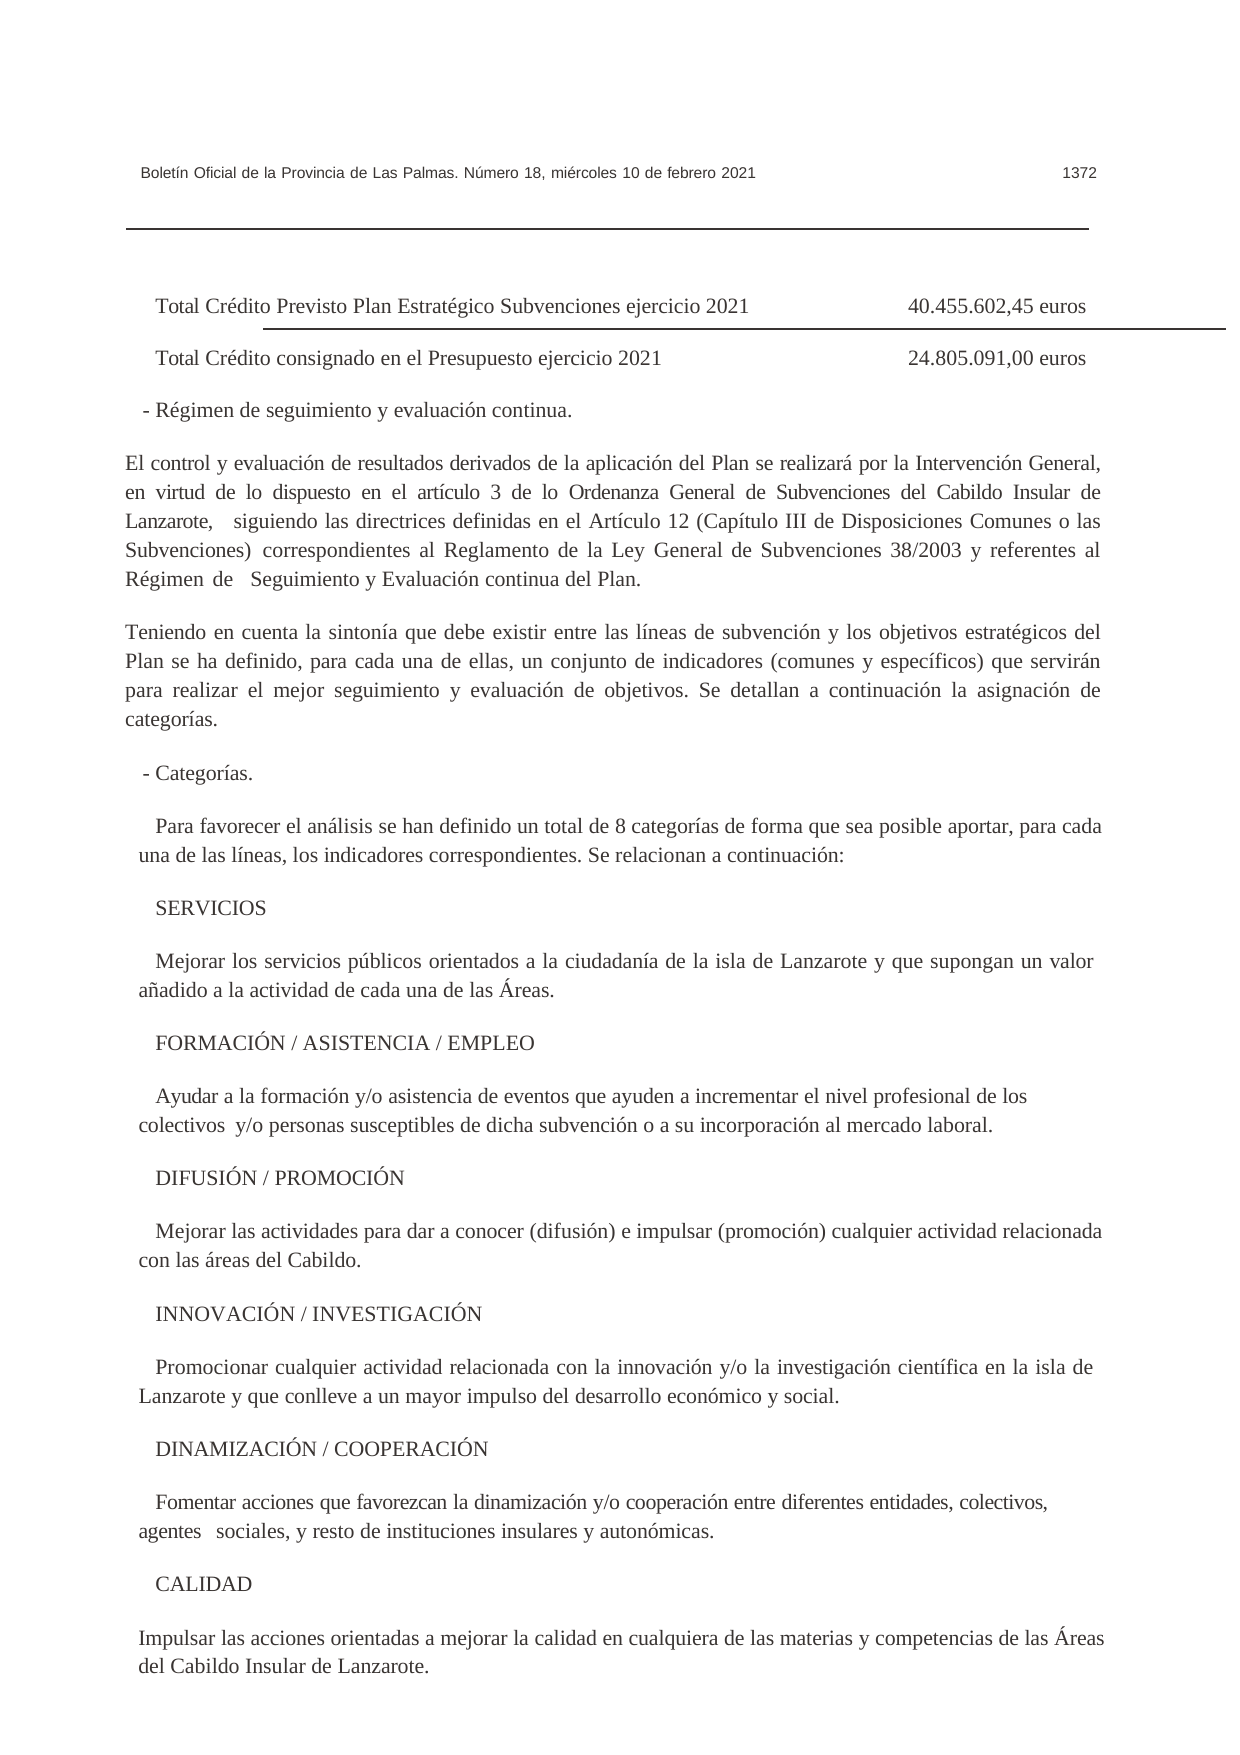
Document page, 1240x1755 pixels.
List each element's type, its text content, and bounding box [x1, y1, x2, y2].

text Mejorar las actividades para dar a conocer (difusión) e impulsar (promoción) cualquier actividad relacionada con las áreas del Cabildo. [138, 1218, 1114, 1273]
text CALIDAD [155, 1571, 1114, 1597]
text DIFUSIÓN / PROMOCIÓN [155, 1165, 1114, 1191]
text Impulsar las acciones orientadas a mejorar la calidad en cualquiera de las materias y competencias de las Áreas del Cabildo Insular de Lanzarote. [138, 1624, 1114, 1679]
list Régimen de seguimiento y evaluación continua. [142, 397, 1114, 422]
text INNOVACIÓN / INVESTIGACIÓN [155, 1301, 1114, 1326]
text Promocionar cualquier actividad relacionada con la innovación y/o la investigación científica en la isla de Lanzarote y que conlleve a un mayor impulso del desarrollo económico y social. [138, 1354, 1114, 1408]
text Ayudar a la formación y/o asistencia de eventos que ayuden a incrementar el nivel profesional de los colectivos y/o personas susceptibles de dicha subvención o a su incorporación al mercado laboral. [138, 1083, 1114, 1137]
text Mejorar los servicios públicos orientados a la ciudadanía de la isla de Lanzarote y que supongan un valor añadido a la actividad de cada una de las Áreas. [138, 948, 1114, 1002]
text DINAMIZACIÓN / COOPERACIÓN [155, 1436, 1114, 1461]
text SERVICIOS [155, 895, 1114, 920]
text Fomentar acciones que favorezcan la dinamización y/o cooperación entre diferentes entidades, colectivos, agentes sociales, y resto de instituciones insulares y autonómicas. [138, 1489, 1114, 1543]
text El control y evaluación de resultados derivados de la aplicación del Plan se realizará por la Intervención General, en virtud de lo dispuesto en el artículo 3 de lo Ordenanza General de Subvenciones del Cabildo Insular de Lanzarote, siguiendo las directrices definidas en el Artículo 12 (Capítulo III de Disposiciones Comunes o las Subvenciones) correspondientes al Reglamento de la Ley General de Subvenciones 38/2003 y referentes al Régimen de Seguimiento y Evaluación continua del Plan. [125, 450, 1102, 591]
text Teniendo en cuenta la sintonía que debe existir entre las líneas de subvención y los objetivos estratégicos del Plan se ha definido, para cada una de ellas, un conjunto de indicadores (comunes y específicos) que servirán para realizar el mejor seguimiento y evaluación de objetivos. Se detallan a continuación la asignación de categorías. [125, 619, 1102, 731]
text FORMACIÓN / ASISTENCIA / EMPLEO [155, 1030, 1114, 1055]
list Categorías. [142, 759, 1114, 785]
text Total Crédito Previsto Plan Estratégico Subvenciones ejercicio 2021 40.455.602,45 euros Total Crédito consignado en el Presupuesto ejercicio 2021 24.805.091,00 euros [155, 293, 1088, 370]
text Para favorecer el análisis se han definido un total de 8 categorías de forma que sea posible aportar, para cada una de las líneas, los indicadores correspondientes. Se relacionan a continuación: [138, 813, 1114, 867]
